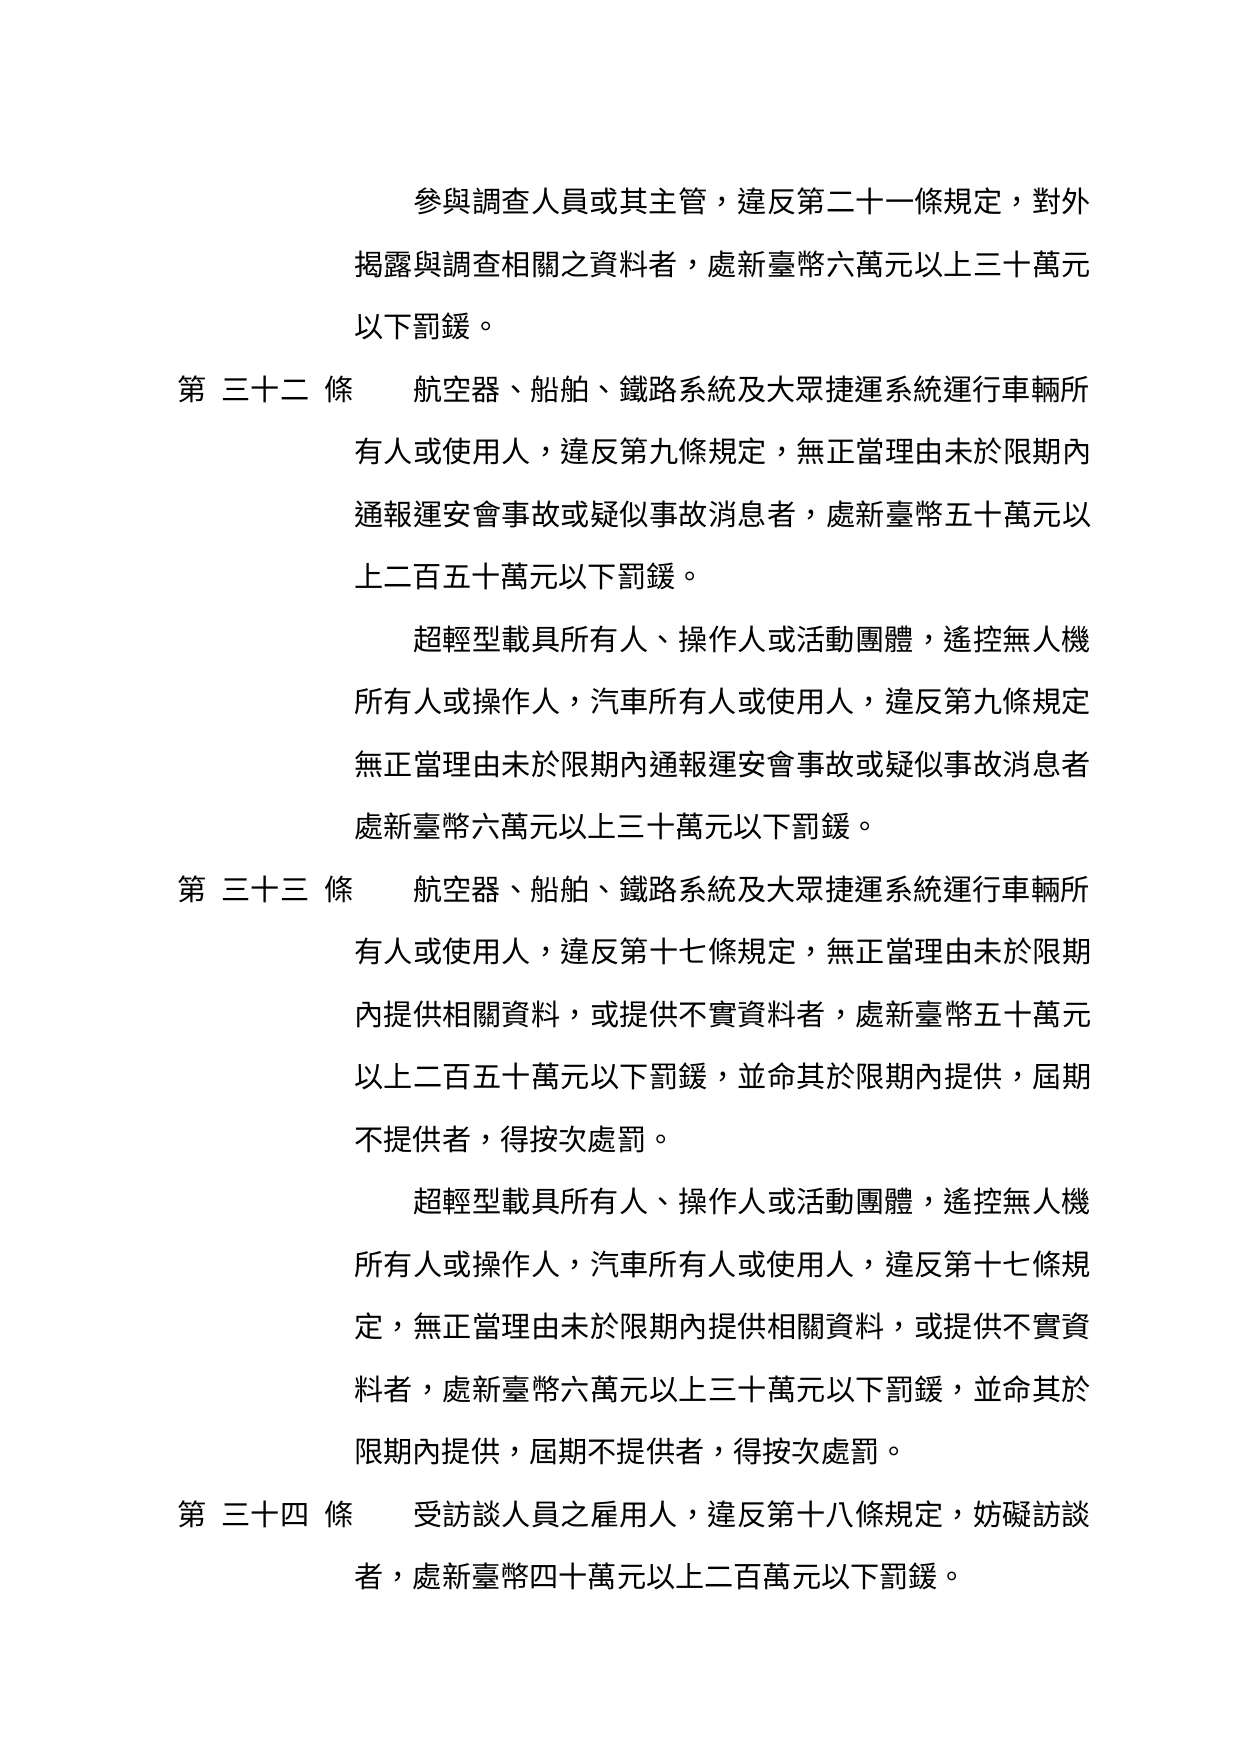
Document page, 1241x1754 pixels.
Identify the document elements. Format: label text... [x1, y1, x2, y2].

text 第 三十二 條 航空器、船舶、鐵路系統及大眾捷運系統運行車輛所有人或使用人，違反第九條規定，無正當理由未於限期內通報運安會事故或疑似事故消息者，處新臺幣五十萬元以上二百五十萬元以下罰鍰。 [177, 346, 1092, 596]
text 超輕型載具所有人、操作人或活動團體，遙控無人機所有人或操作人，汽車所有人或使用人，違反第九條規定，無正當理由未於限期內通報運安會事故或疑似事故消息者，處新臺幣六萬元以上三十萬元以下罰鍰。 [354, 596, 1092, 846]
text 第 三十三 條 航空器、船舶、鐵路系統及大眾捷運系統運行車輛所有人或使用人，違反第十七條規定，無正當理由未於限期內提供相關資料，或提供不實資料者，處新臺幣五十萬元以上二百五十萬元以下罰鍰，並命其於限期內提供，屆期不提供者，得按次處罰。 [177, 846, 1092, 1158]
text 參與調查人員或其主管，違反第二十一條規定，對外揭露與調查相關之資料者，處新臺幣六萬元以上三十萬元以下罰鍰。 [354, 158, 1092, 346]
text 超輕型載具所有人、操作人或活動團體，遙控無人機所有人或操作人，汽車所有人或使用人，違反第十七條規定，無正當理由未於限期內提供相關資料，或提供不實資料者，處新臺幣六萬元以上三十萬元以下罰鍰，並命其於限期內提供，屆期不提供者，得按次處罰。 [354, 1158, 1092, 1471]
text 第 三十四 條 受訪談人員之雇用人，違反第十八條規定，妨礙訪談者，處新臺幣四十萬元以上二百萬元以下罰鍰。 [177, 1471, 1092, 1596]
